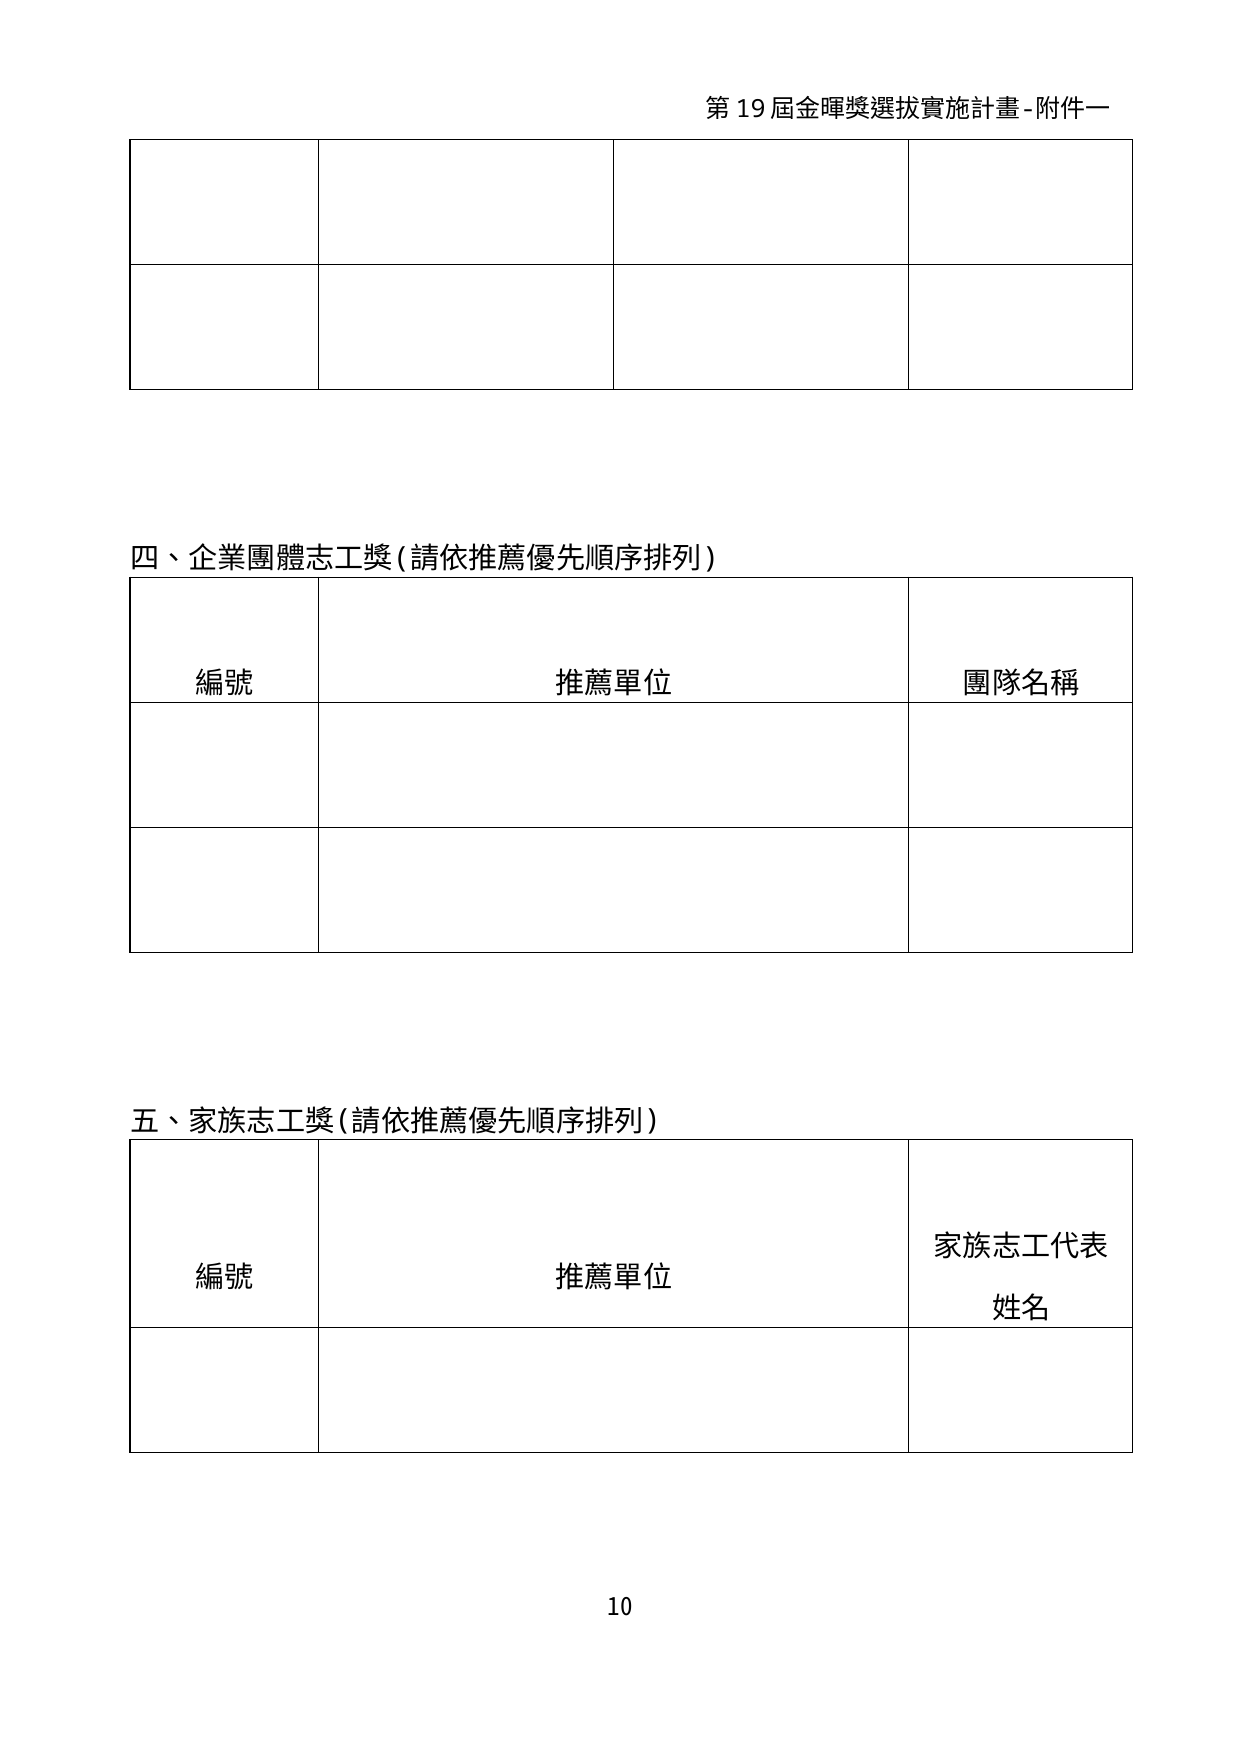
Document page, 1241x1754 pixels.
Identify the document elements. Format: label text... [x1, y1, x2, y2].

table_header 推薦單位 [319, 578, 908, 702]
table_header 家族志工代表姓名 [909, 1140, 1132, 1327]
table_cell [131, 140, 318, 264]
table_cell [131, 828, 318, 952]
table_cell [131, 265, 318, 389]
table_cell [319, 1328, 908, 1452]
table_cell [909, 1328, 1132, 1452]
table_header 編號 [131, 1140, 318, 1327]
table_cell [319, 140, 613, 264]
table_cell [909, 265, 1132, 389]
table_cell [131, 1328, 318, 1452]
text 五、家族志工獎(請依推薦優先順序排列) [130, 1077, 1110, 1139]
table_cell [614, 265, 908, 389]
table_header 推薦單位 [319, 1140, 908, 1327]
table_cell [909, 140, 1132, 264]
table_cell [909, 828, 1132, 952]
table_cell [319, 703, 908, 827]
table_cell [319, 265, 613, 389]
table_cell [614, 140, 908, 264]
text 四、企業團體志工獎(請依推薦優先順序排列) [130, 514, 1110, 577]
table_header 團隊名稱 [909, 578, 1132, 702]
table_cell [909, 703, 1132, 827]
table_cell [319, 828, 908, 952]
table_cell [131, 703, 318, 827]
table_header 編號 [131, 578, 318, 702]
